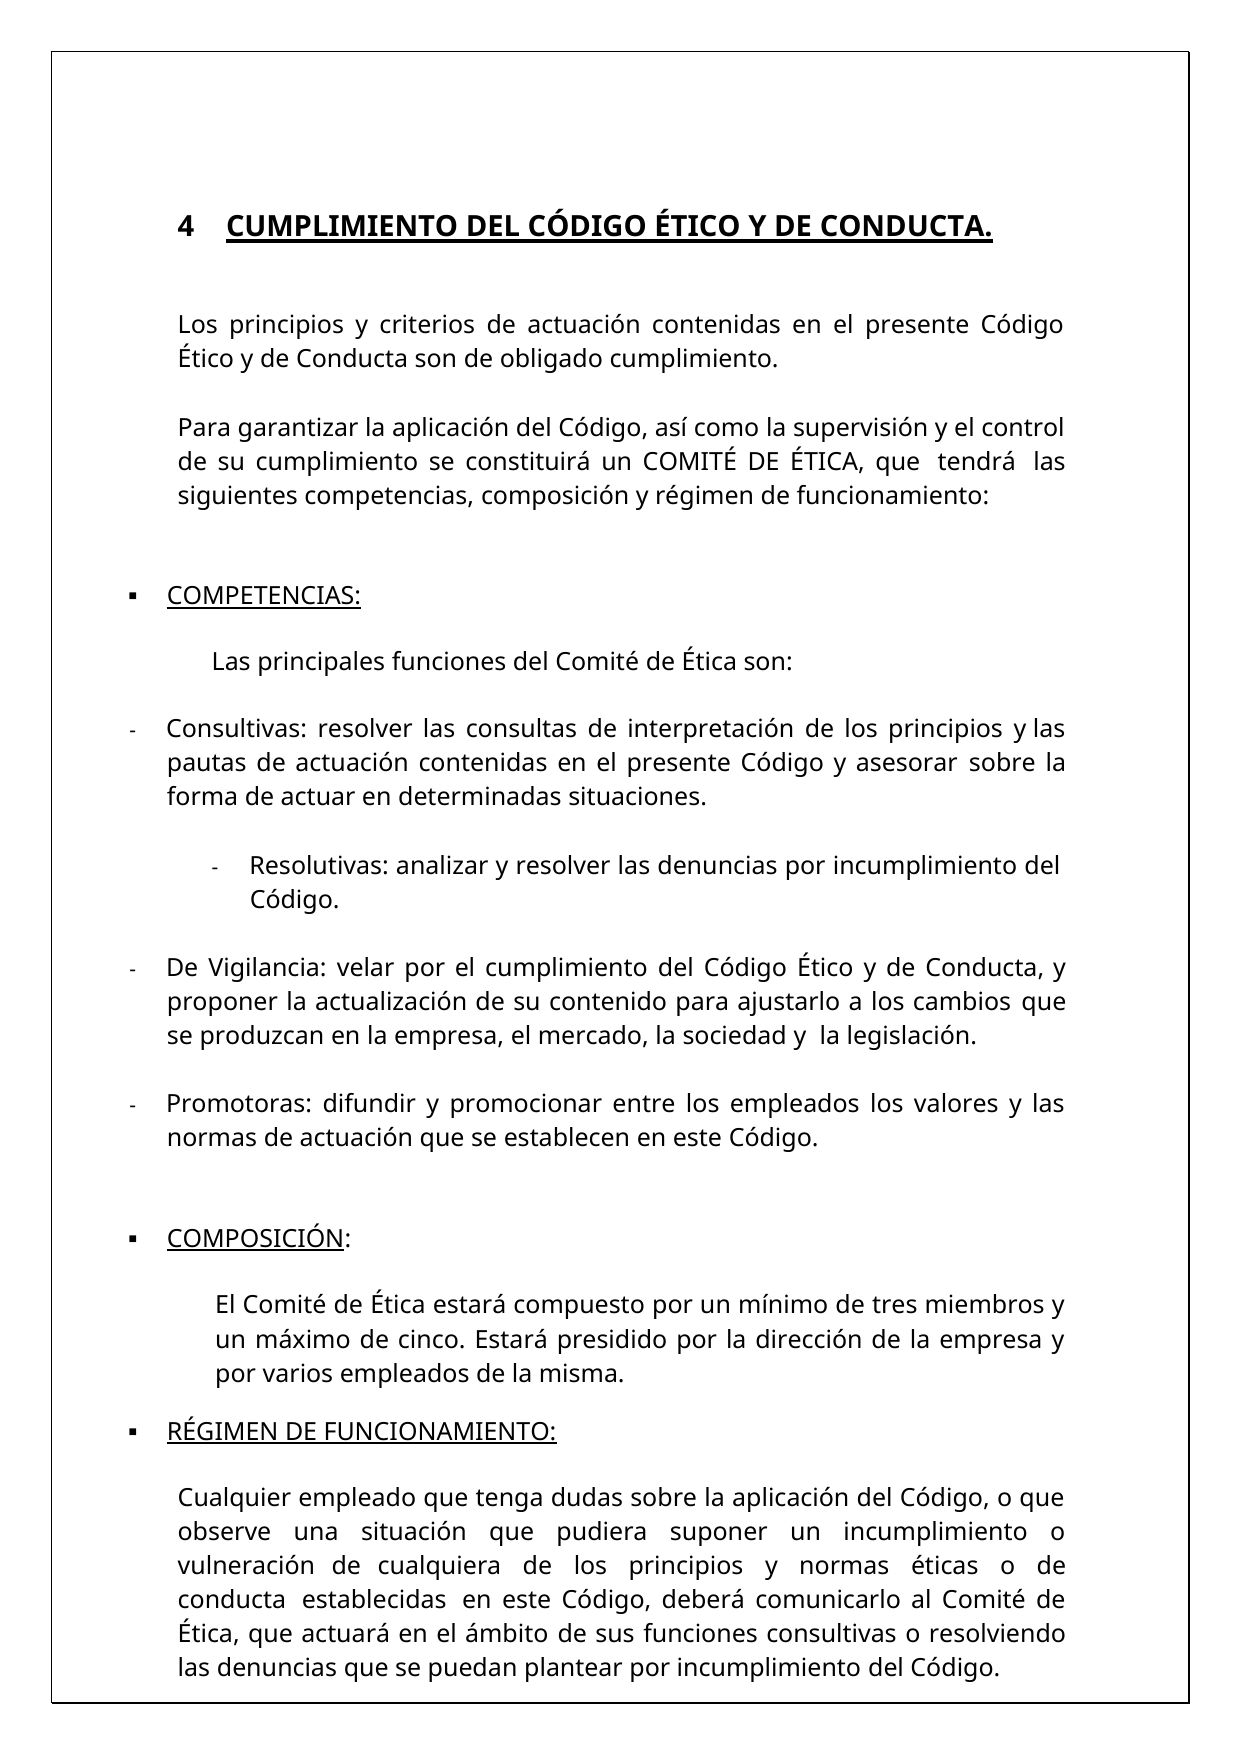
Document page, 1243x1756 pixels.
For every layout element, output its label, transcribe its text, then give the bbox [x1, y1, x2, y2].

list De Vigilancia: velar por el cumplimiento del Código Ético y de Conducta, y proponer la actualización de su contenido para ajustarlo a los cambios que se produzcan en la empresa, el mercado, la sociedad y la legislación. [129, 949, 1066, 1052]
text Cualquier empleado que tenga dudas sobre la aplicación del Código, o que observe una situación que pudiera suponer un incumplimiento o vulneración de cualquiera de los principios y normas éticas o de conducta establecidas en este Código, deberá comunicarlo al Comité de Ética, que actuará en el ámbito de sus funciones consultivas o resolviendo las denuncias que se puedan plantear por incumplimiento del Código. [177, 1479, 1066, 1683]
text El Comité de Ética estará compuesto por un mínimo de tres miembros y un máximo de cinco. Estará presidido por la dirección de la empresa y por varios empleados de la misma. [215, 1287, 1066, 1389]
text Las principales funciones del Comité de Ética son: [211, 643, 1084, 677]
list Promotoras: difundir y promocionar entre los empleados los valores y las normas de actuación que se establecen en este Código. [129, 1086, 1066, 1154]
list Consultivas: resolver las consultas de interpretación de los principios y las pautas de actuación contenidas en el presente Código y asesorar sobre la forma de actuar en determinadas situaciones. [129, 711, 1066, 813]
list Resolutivas: analizar y resolver las denuncias por incumplimiento del Código. [211, 847, 1061, 915]
subtitle 4 CUMPLIMIENTO DEL CÓDIGO ÉTICO Y DE CONDUCTA. [177, 205, 1084, 245]
text Los principios y criterios de actuación contenidas en el presente Código Ético y de Conducta son de obligado cumplimiento. [177, 307, 1065, 375]
list COMPOSICIÓN: [127, 1221, 1084, 1255]
text Para garantizar la aplicación del Código, así como la supervisión y el control de su cumplimiento se constituirá un COMITÉ DE ÉTICA, que tendrá las siguientes competencias, composición y régimen de funcionamiento: [177, 409, 1066, 511]
list RÉGIMEN DE FUNCIONAMIENTO: [127, 1413, 1084, 1447]
list COMPETENCIAS: [127, 578, 1084, 612]
